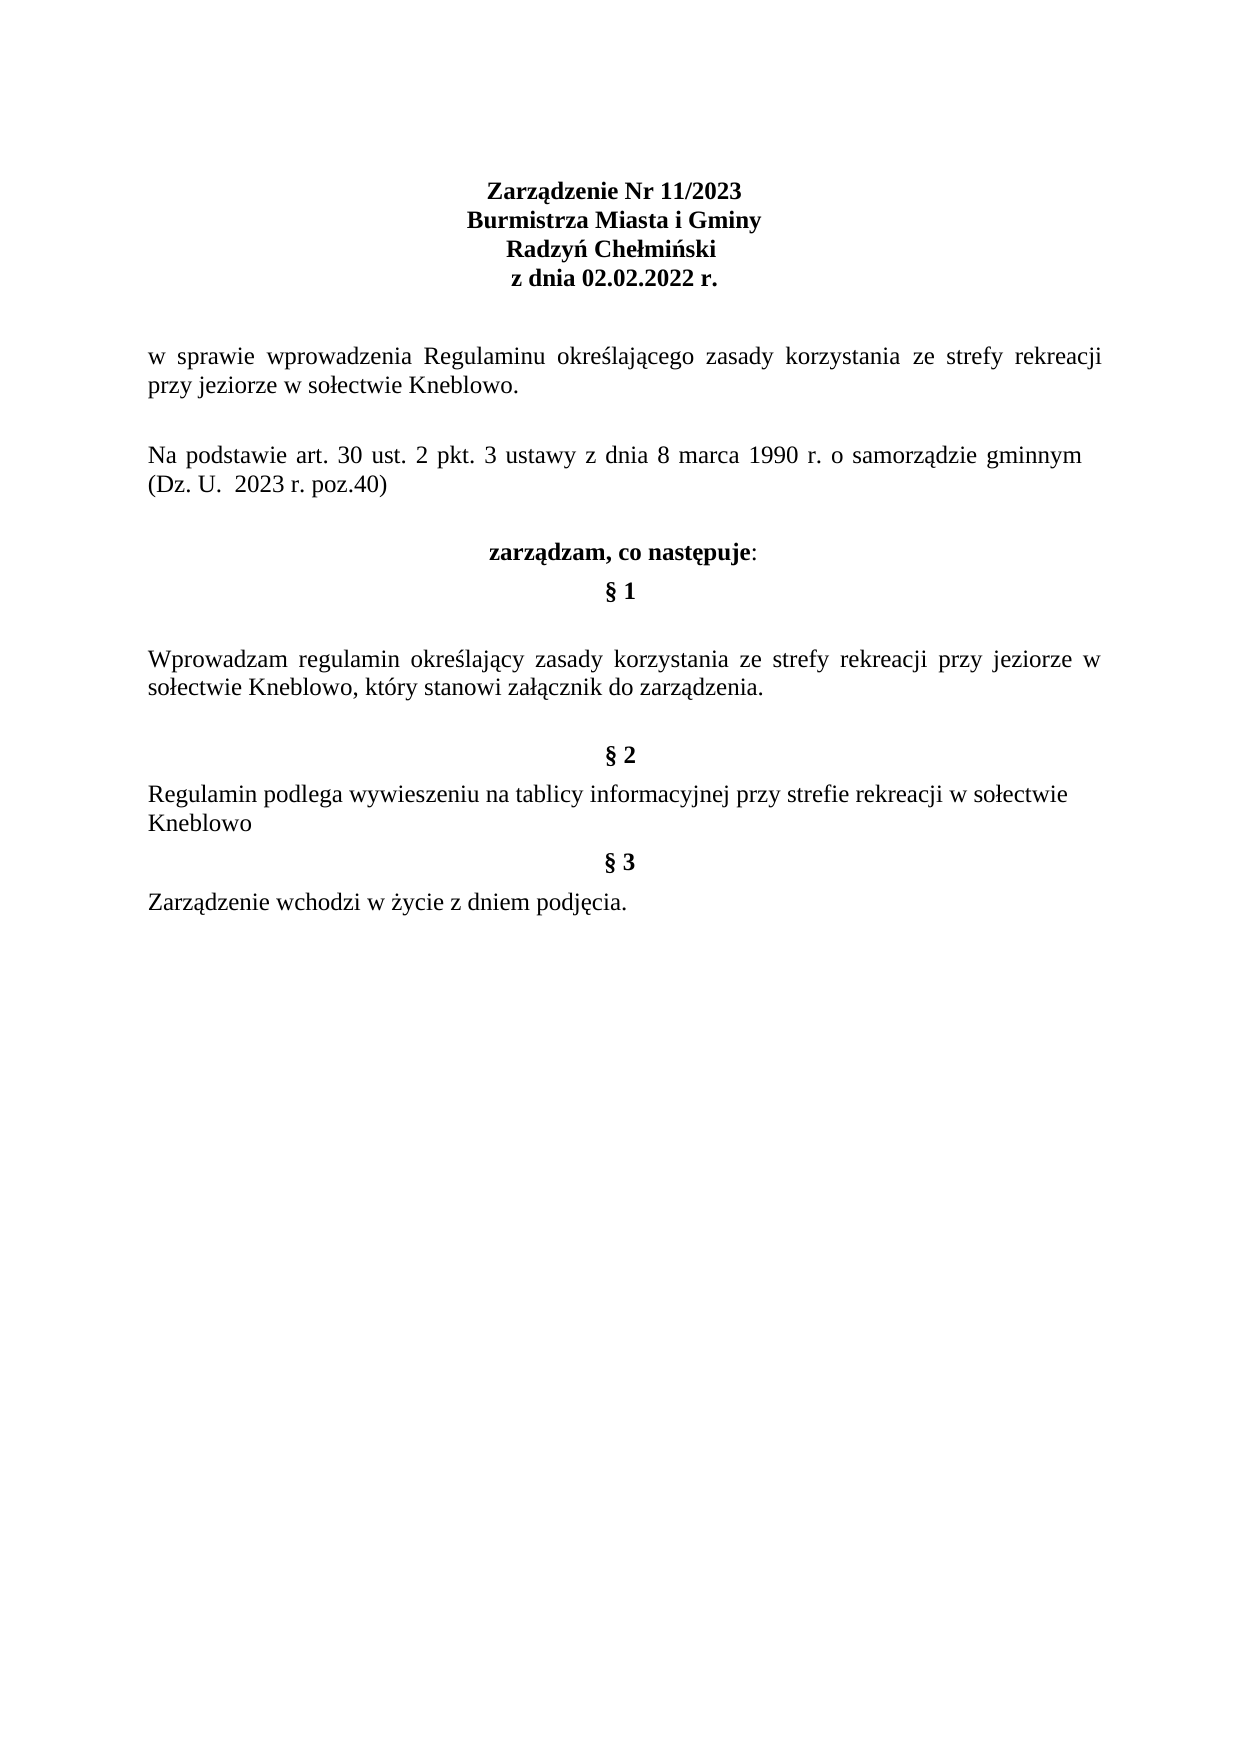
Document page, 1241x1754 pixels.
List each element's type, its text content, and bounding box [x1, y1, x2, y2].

text zarządzam, co następuje: [148, 537, 1093, 565]
text Burmistrza Miasta i Gminy [159, 205, 1069, 234]
text Regulamin podlega wywieszeniu na tablicy informacyjnej przy strefie rekreacji w sołectwie Kneblowo [148, 779, 1134, 837]
text z dnia 02.02.2022 r. [159, 263, 1069, 291]
text Wprowadzam regulamin określający zasady korzystania ze strefy rekreacji przy jeziorze w sołectwie Kneblowo, który stanowi załącznik do zarządzenia. [148, 644, 1102, 701]
text § 1 [148, 576, 1093, 604]
text § 3 [148, 847, 1134, 876]
text w sprawie wprowadzenia Regulaminu określającego zasady korzystania ze strefy rekreacji przy jeziorze w sołectwie Kneblowo. [148, 341, 1102, 398]
text Radzyń Chełmiński [159, 234, 1069, 263]
text Zarządzenie Nr 11/2023 [159, 176, 1069, 205]
text Zarządzenie wchodzi w życie z dniem podjęcia. [148, 887, 1134, 915]
text § 2 [148, 740, 1093, 769]
text Na podstawie art. 30 ust. 2 pkt. 3 ustawy z dnia 8 marca 1990 r. o samorządzie gminnym (Dz. U. 2023 r. poz.40) [148, 440, 1093, 497]
